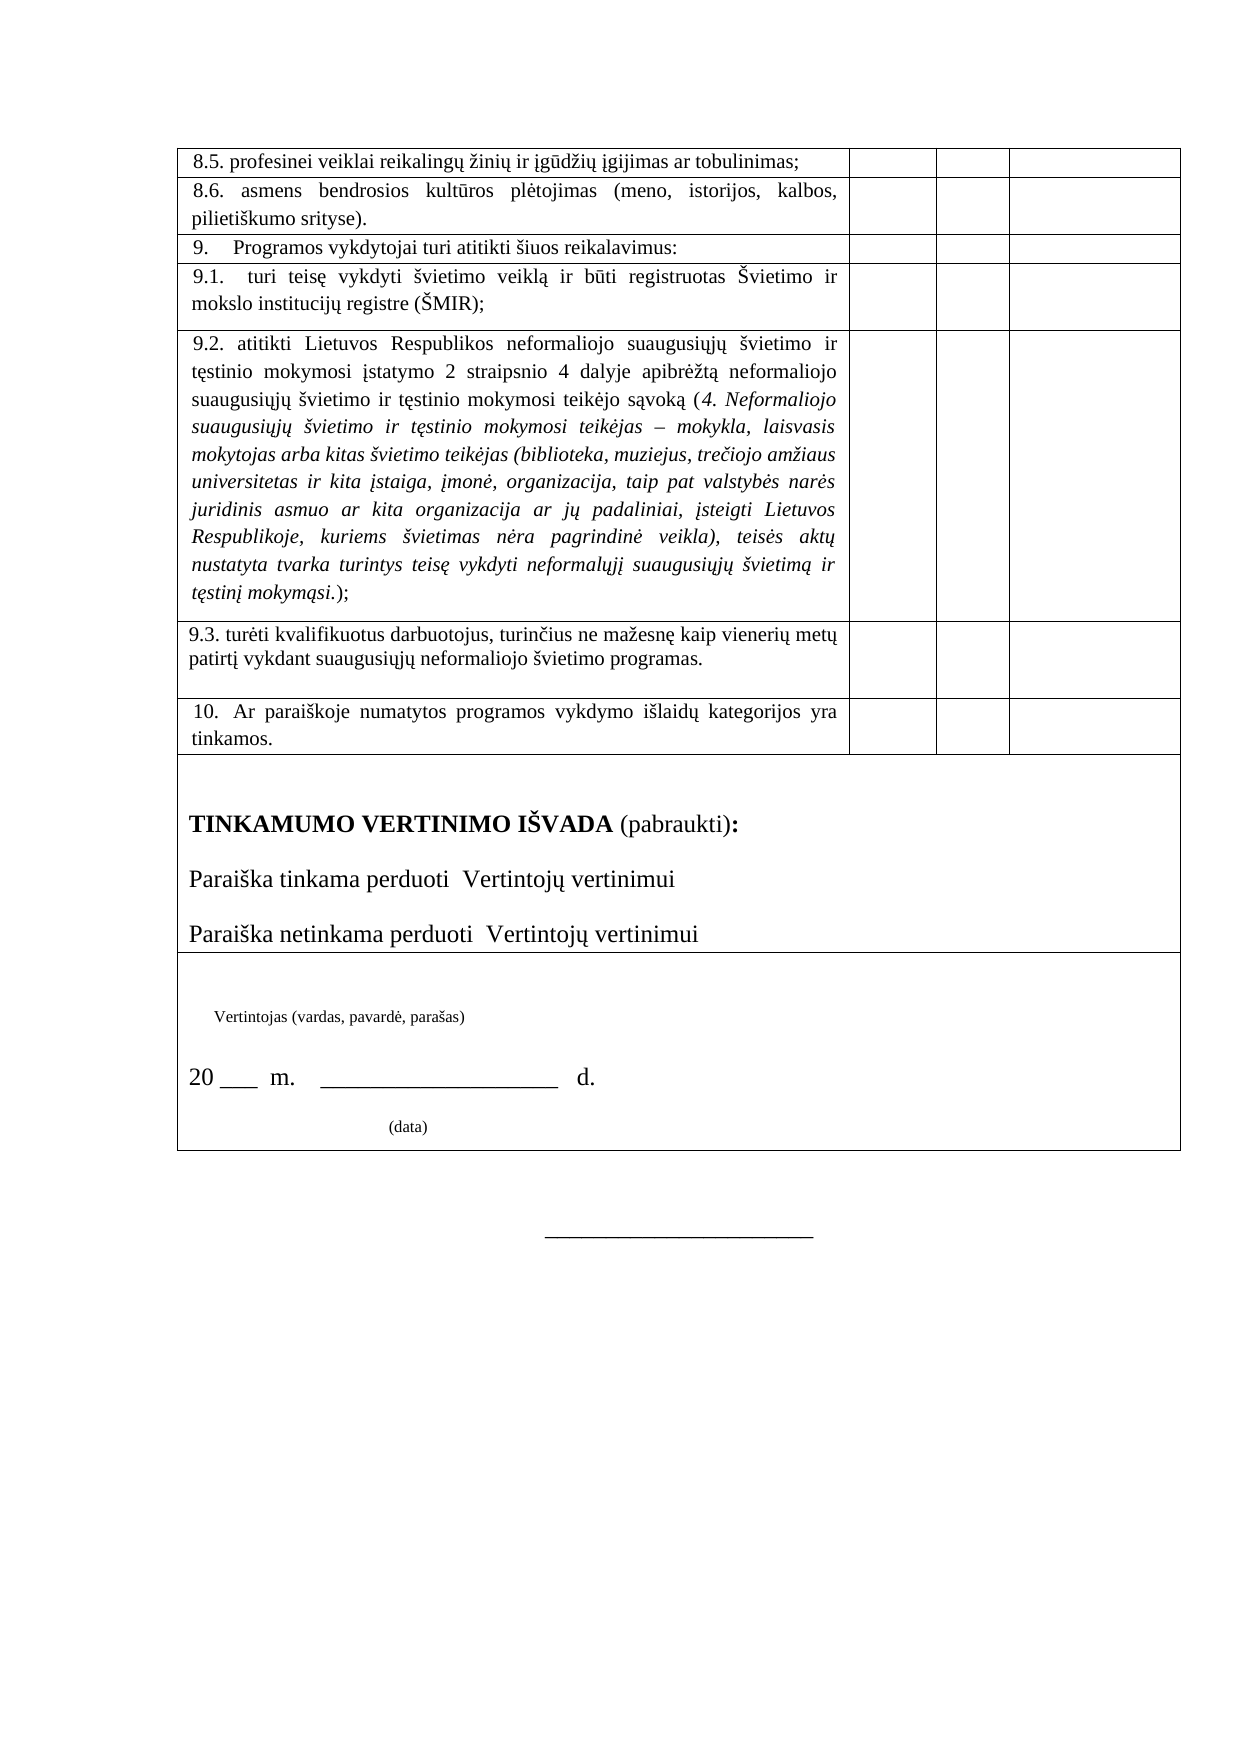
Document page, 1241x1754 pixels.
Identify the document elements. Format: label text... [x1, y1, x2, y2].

table_cell [1010, 235, 1180, 263]
table_cell [937, 178, 1009, 234]
table_cell [850, 235, 936, 263]
table_cell [1010, 699, 1180, 754]
table_cell [1010, 264, 1180, 330]
table_cell 8.6. asmens bendrosios kultūros plėtojimas (meno, istorijos, kalbos, pilietiškumo srityse). [178, 178, 849, 234]
table_cell [1010, 331, 1180, 621]
table_cell [1010, 149, 1180, 177]
table_cell [850, 331, 936, 621]
table_cell [937, 149, 1009, 177]
table_cell 9.3. turėti kvalifikuotus darbuotojus, turinčius ne mažesnę kaip vienerių metų patirtį vykdant suaugusiųjų neformaliojo švietimo programas. [178, 622, 849, 698]
table_cell TINKAMUMO VERTINIMO IŠVADA (pabraukti): Paraiška tinkama perduoti Vertintojų vertinimui Paraiška netinkama perduoti Vertintojų vertinimui [178, 755, 1180, 952]
table_cell 9. Programos vykdytojai turi atitikti šiuos reikalavimus: [178, 235, 849, 263]
text ______________________ [177, 1212, 1181, 1241]
table_cell 8.5. profesinei veiklai reikalingų žinių ir įgūdžių įgijimas ar tobulinimas; [178, 149, 849, 177]
table_cell [937, 264, 1009, 330]
table_cell 9.2. atitikti Lietuvos Respublikos neformaliojo suaugusiųjų švietimo ir tęstinio mokymosi įstatymo 2 straipsnio 4 dalyje apibrėžtą neformaliojo suaugusiųjų švietimo ir tęstinio mokymosi teikėjo sąvoką (4. Neformaliojo suaugusiųjų švietimo ir tęstinio mokymosi teikėjas – mokykla, laisvasis mokytojas arba kitas švietimo teikėjas (biblioteka, muziejus, trečiojo amžiaus universitetas ir kita įstaiga, įmonė, organizacija, taip pat valstybės narės juridinis asmuo ar kita organizacija ar jų padaliniai, įsteigti Lietuvos Respublikoje, kuriems švietimas nėra pagrindinė veikla), teisės aktų nustatyta tvarka turintys teisę vykdyti neformalųjį suaugusiųjų švietimą ir tęstinį mokymąsi.); [178, 331, 849, 621]
table_cell Vertintojas (vardas, pavardė, parašas) 20 ___ m. ___________________ d. (data) [178, 953, 1180, 1149]
table_cell 9.1. turi teisę vykdyti švietimo veiklą ir būti registruotas Švietimo ir mokslo institucijų registre (ŠMIR); [178, 264, 849, 330]
table_cell [850, 178, 936, 234]
table_cell [850, 149, 936, 177]
table_cell [850, 699, 936, 754]
table_cell [1010, 178, 1180, 234]
table_cell [1010, 622, 1180, 698]
table_cell [937, 622, 1009, 698]
table_cell [937, 235, 1009, 263]
table_cell [937, 331, 1009, 621]
table_cell [850, 264, 936, 330]
table_cell 10. Ar paraiškoje numatytos programos vykdymo išlaidų kategorijos yra tinkamos. [178, 699, 849, 754]
table_cell [937, 699, 1009, 754]
table_cell [850, 622, 936, 698]
